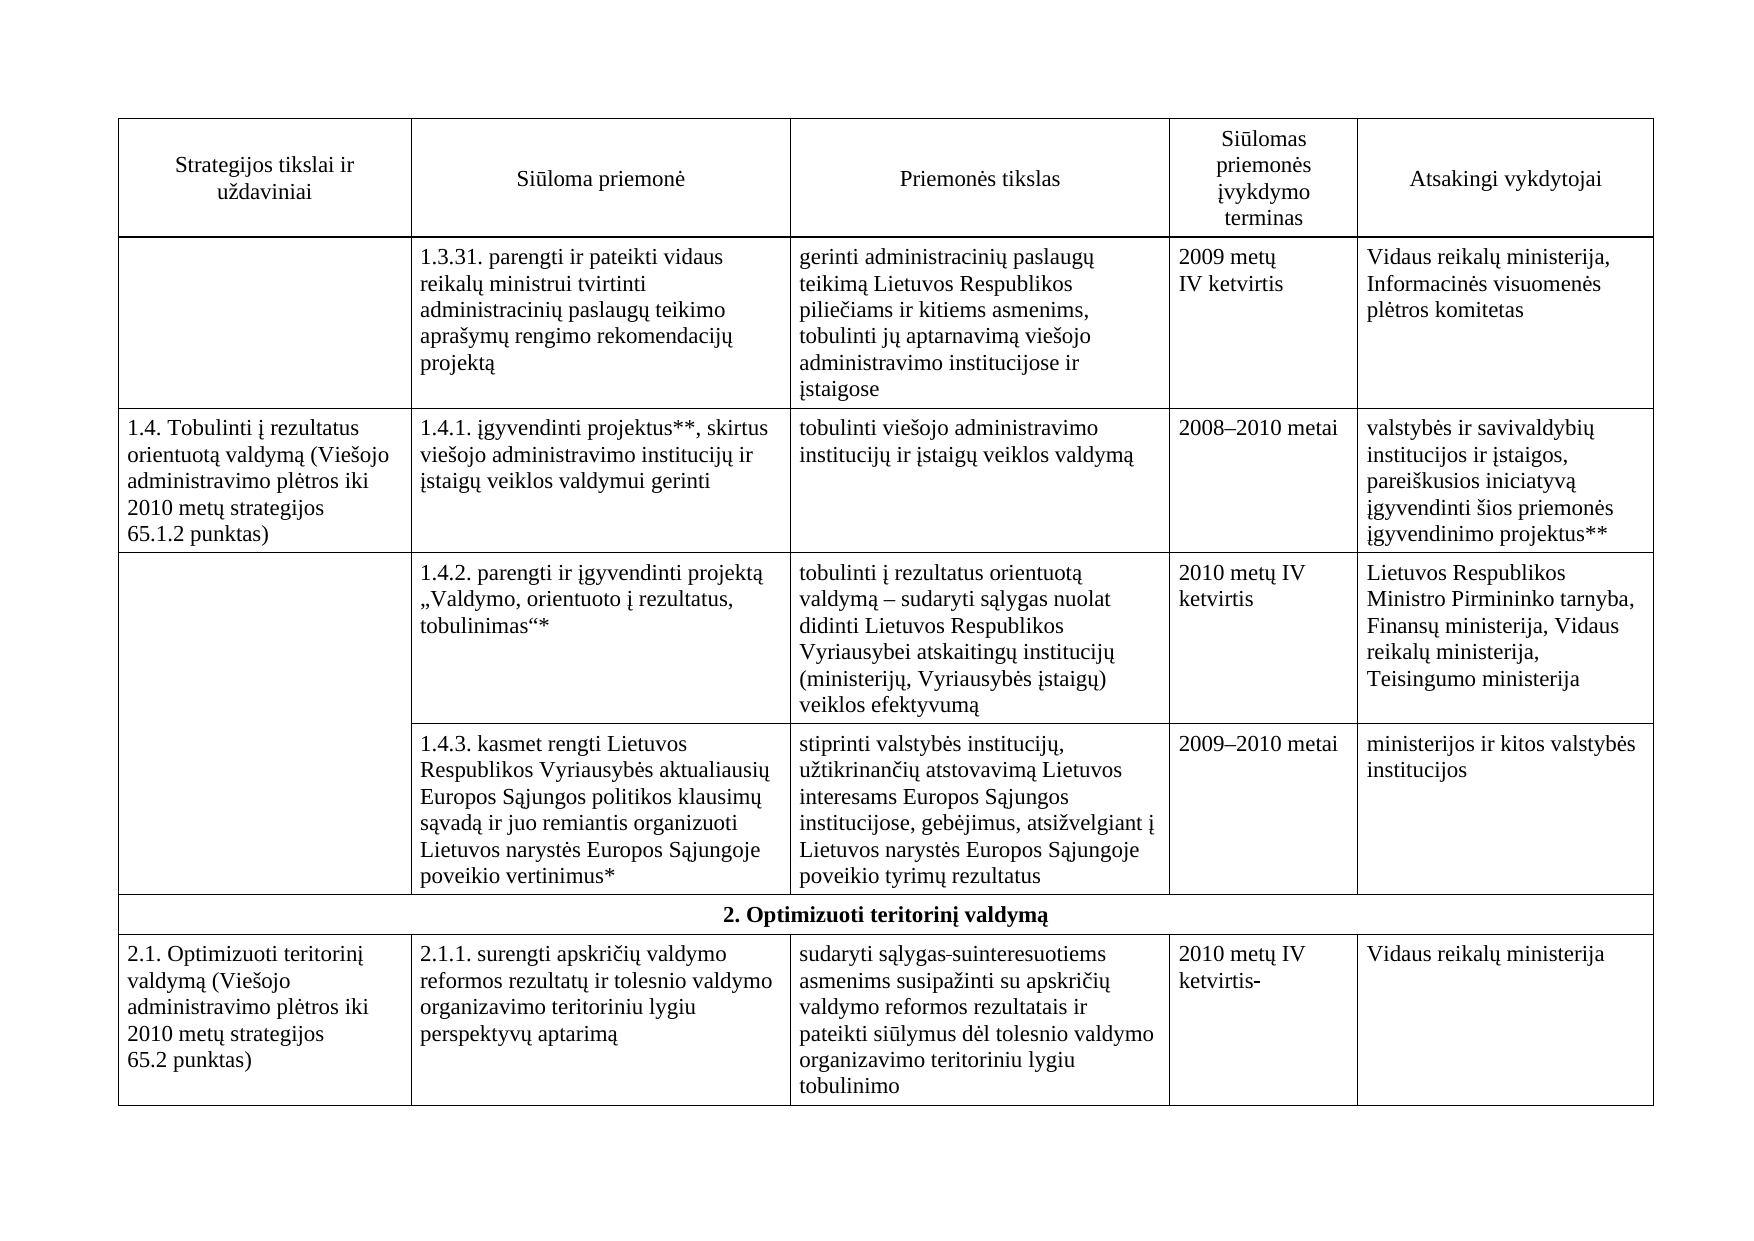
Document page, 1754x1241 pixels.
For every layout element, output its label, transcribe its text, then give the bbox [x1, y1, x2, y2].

table_cell 1.3.31. parengti ir pateikti vidaus reikalų ministrui tvirtinti administracinių paslaugų teikimo aprašymų rengimo rekomendacijų projektą [412, 238, 790, 407]
table_cell 1.4. Tobulinti į rezultatus orientuotą valdymą (Viešojo administravimo plėtros iki 2010 metų strategijos 65.1.2 punktas) [119, 409, 411, 552]
table_cell 2009–2010 metai [1170, 724, 1357, 894]
table_cell [119, 238, 411, 407]
table_header Siūlomas priemonės įvykdymo terminas [1170, 119, 1357, 236]
table_cell valstybės ir savivaldybių institucijos ir įstaigos, pareiškusios iniciatyvą įgyvendinti šios priemonės įgyvendinimo projektus** [1358, 409, 1653, 552]
table_cell 2008–2010 metai [1170, 409, 1357, 552]
table_cell [119, 553, 411, 894]
table_cell 2010 metų IV ketvirtis [1170, 553, 1357, 723]
table_header Siūloma priemonė [412, 119, 790, 236]
table_header Priemonės tikslas [791, 119, 1169, 236]
table_cell 2.1. Optimizuoti teritorinį valdymą (Viešojo administravimo plėtros iki 2010 metų strategijos 65.2 punktas) [119, 935, 411, 1104]
table_cell Lietuvos Respublikos Ministro Pirmininko tarnyba, Finansų ministerija, Vidaus reikalų ministerija, Teisingumo ministerija [1358, 553, 1653, 723]
table_cell 2.1.1. surengti apskričių valdymo reformos rezultatų ir tolesnio valdymo organizavimo teritoriniu lygiu perspektyvų aptarimą [412, 935, 790, 1104]
table_cell 2010 metų IV ketvirtis [1170, 935, 1357, 1104]
table_cell sudaryti sąlygas suinteresuotiems asmenims susipažinti su apskričių valdymo reformos rezultatais ir pateikti siūlymus dėl tolesnio valdymo organizavimo teritoriniu lygiu tobulinimo [791, 935, 1169, 1104]
table_header Strategijos tikslai ir uždaviniai [119, 119, 411, 236]
table_cell 2. Optimizuoti teritorinį valdymą [119, 895, 1653, 933]
table_cell tobulinti į rezultatus orientuotą valdymą – sudaryti sąlygas nuolat didinti Lietuvos Respublikos Vyriausybei atskaitingų institucijų (ministerijų, Vyriausybės įstaigų) veiklos efektyvumą [791, 553, 1169, 723]
table_cell 1.4.2. parengti ir įgyvendinti projektą „Valdymo, orientuoto į rezultatus, tobulinimas“* [412, 553, 790, 723]
table_cell 1.4.3. kasmet rengti Lietuvos Respublikos Vyriausybės aktualiausių Europos Sąjungos politikos klausimų sąvadą ir juo remiantis organizuoti Lietuvos narystės Europos Sąjungoje poveikio vertinimus* [412, 724, 790, 894]
table_cell tobulinti viešojo administravimo institucijų ir įstaigų veiklos valdymą [791, 409, 1169, 552]
table_cell stiprinti valstybės institucijų, užtikrinančių atstovavimą Lietuvos interesams Europos Sąjungos institucijose, gebėjimus, atsižvelgiant į Lietuvos narystės Europos Sąjungoje poveikio tyrimų rezultatus [791, 724, 1169, 894]
table_cell Vidaus reikalų ministerija, Informacinės visuomenės plėtros komitetas [1358, 238, 1653, 407]
table_cell gerinti administracinių paslaugų teikimą Lietuvos Respublikos piliečiams ir kitiems asmenims, tobulinti jų aptarnavimą viešojo administravimo institucijose ir įstaigose [791, 238, 1169, 407]
table_header Atsakingi vykdytojai [1358, 119, 1653, 236]
table_cell 1.4.1. įgyvendinti projektus**, skirtus viešojo administravimo institucijų ir įstaigų veiklos valdymui gerinti [412, 409, 790, 552]
table_cell Vidaus reikalų ministerija [1358, 935, 1653, 1104]
table_cell 2009 metų IV ketvirtis [1170, 238, 1357, 407]
table_cell ministerijos ir kitos valstybės institucijos [1358, 724, 1653, 894]
